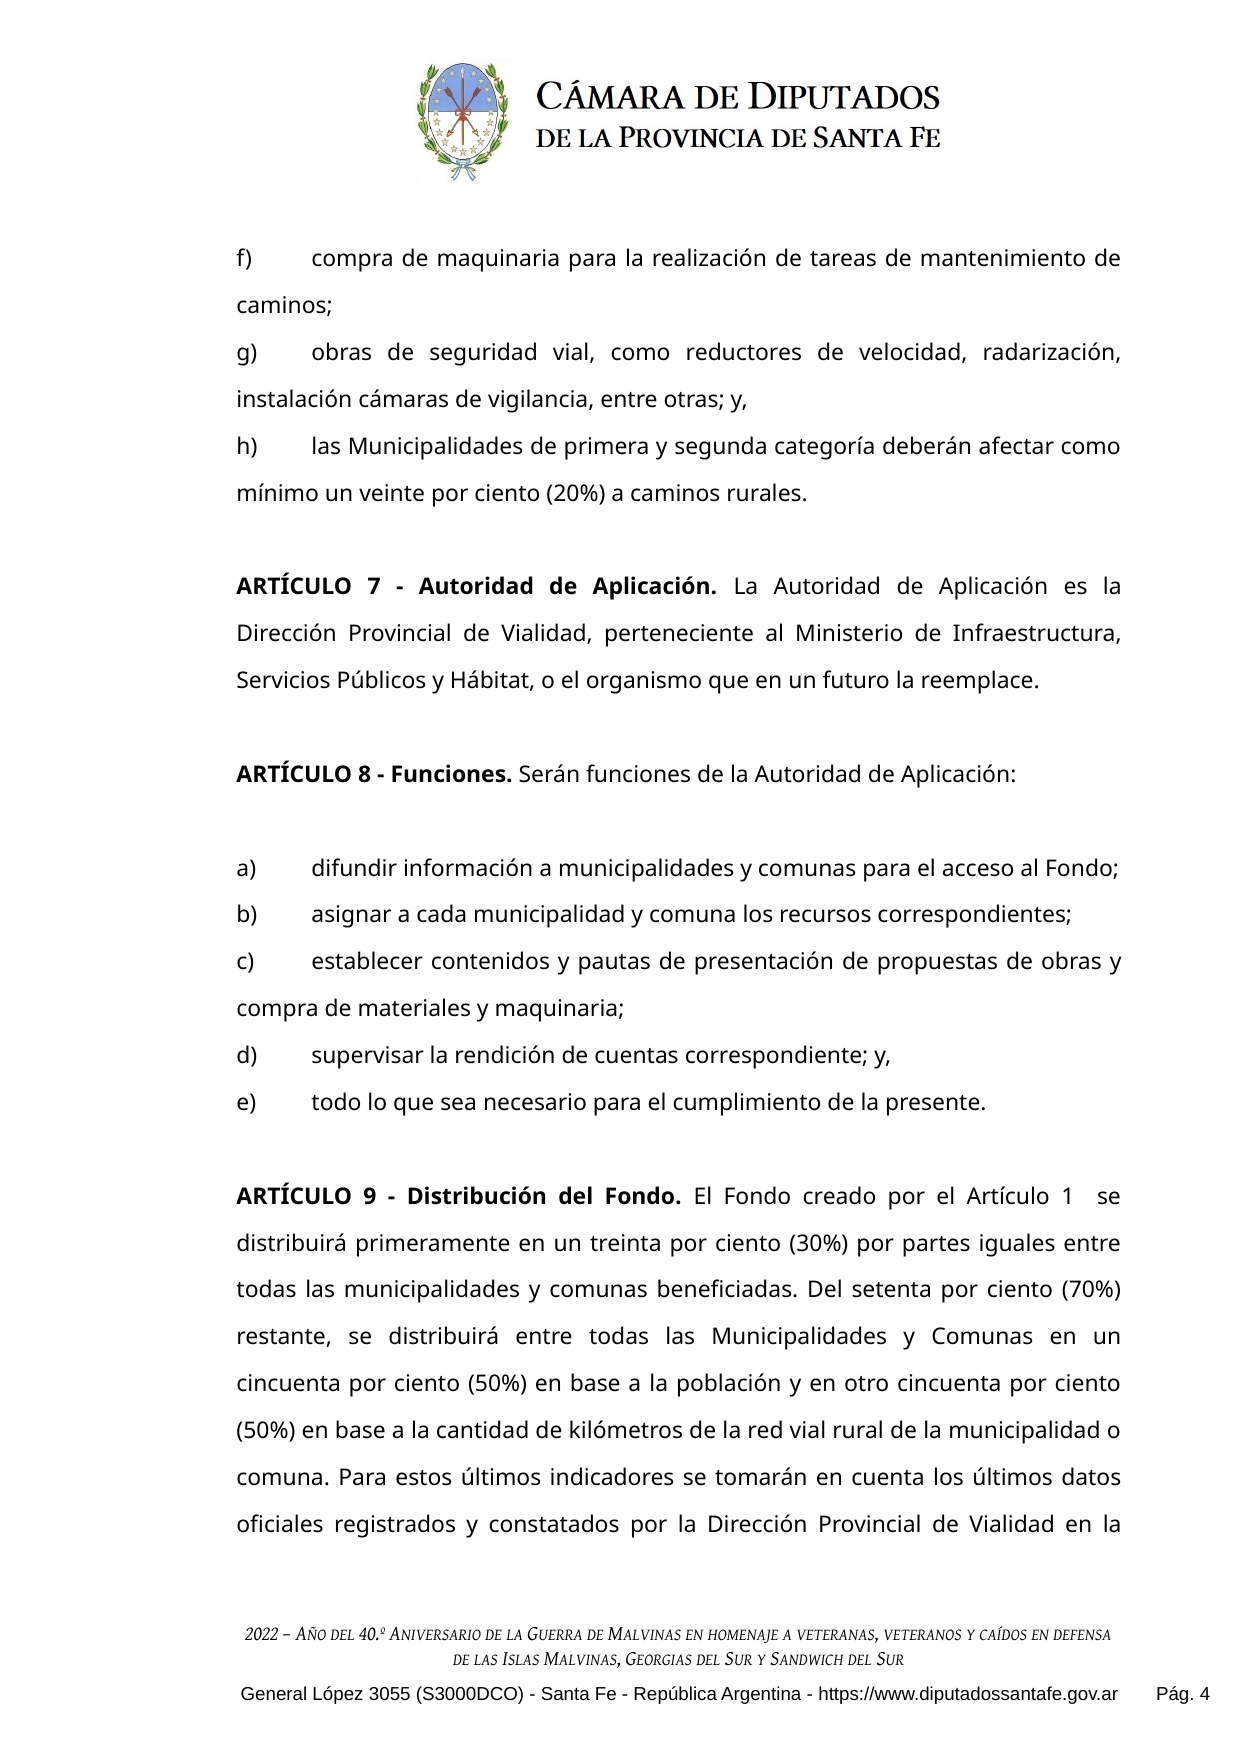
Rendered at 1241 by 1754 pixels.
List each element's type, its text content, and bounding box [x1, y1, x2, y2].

list difundir información a municipalidades y comunas para el acceso al Fondo; [236, 852, 1122, 883]
list supervisar la rendición de cuentas correspondiente; y, [236, 1039, 1122, 1070]
text ARTÍCULO 7 - Autoridad de Aplicación. La Autoridad de Aplicación es la Dirección Provincial de Vialidad, perteneciente al Ministerio de Infraestructura, Servicios Públicos y Hábitat, o el organismo que en un futuro la reemplace. [236, 570, 1122, 695]
list obras de seguridad vial, como reductores de velocidad, radarización, instalación cámaras de vigilancia, entre otras; y, [236, 336, 1122, 414]
picture [413, 59, 945, 183]
text ARTÍCULO 9 - Distribución del Fondo. El Fondo creado por el Artículo 1 se distribuirá primeramente en un treinta por ciento (30%) por partes iguales entre todas las municipalidades y comunas beneficiadas. Del setenta por ciento (70%) restante, se distribuirá entre todas las Municipalidades y Comunas en un cincuenta por ciento (50%) en base a la población y en otro cincuenta por ciento (50%) en base a la cantidad de kilómetros de la red vial rural de la municipalidad o comuna. Para estos últimos indicadores se tomarán en cuenta los últimos datos oficiales registrados y constatados por la Dirección Provincial de Vialidad en la [236, 1180, 1122, 1539]
list asignar a cada municipalidad y comuna los recursos correspondientes; [236, 898, 1122, 930]
list compra de maquinaria para la realización de tareas de mantenimiento de caminos; [236, 242, 1122, 320]
list todo lo que sea necesario para el cumplimiento de la presente. [236, 1086, 1122, 1117]
text ARTÍCULO 8 - Funciones. Serán funciones de la Autoridad de Aplicación: [236, 758, 1122, 789]
list las Municipalidades de primera y segunda categoría deberán afectar como mínimo un veinte por ciento (20%) a caminos rurales. [236, 430, 1122, 508]
list establecer contenidos y pautas de presentación de propuestas de obras y compra de materiales y maquinaria; [236, 945, 1122, 1023]
